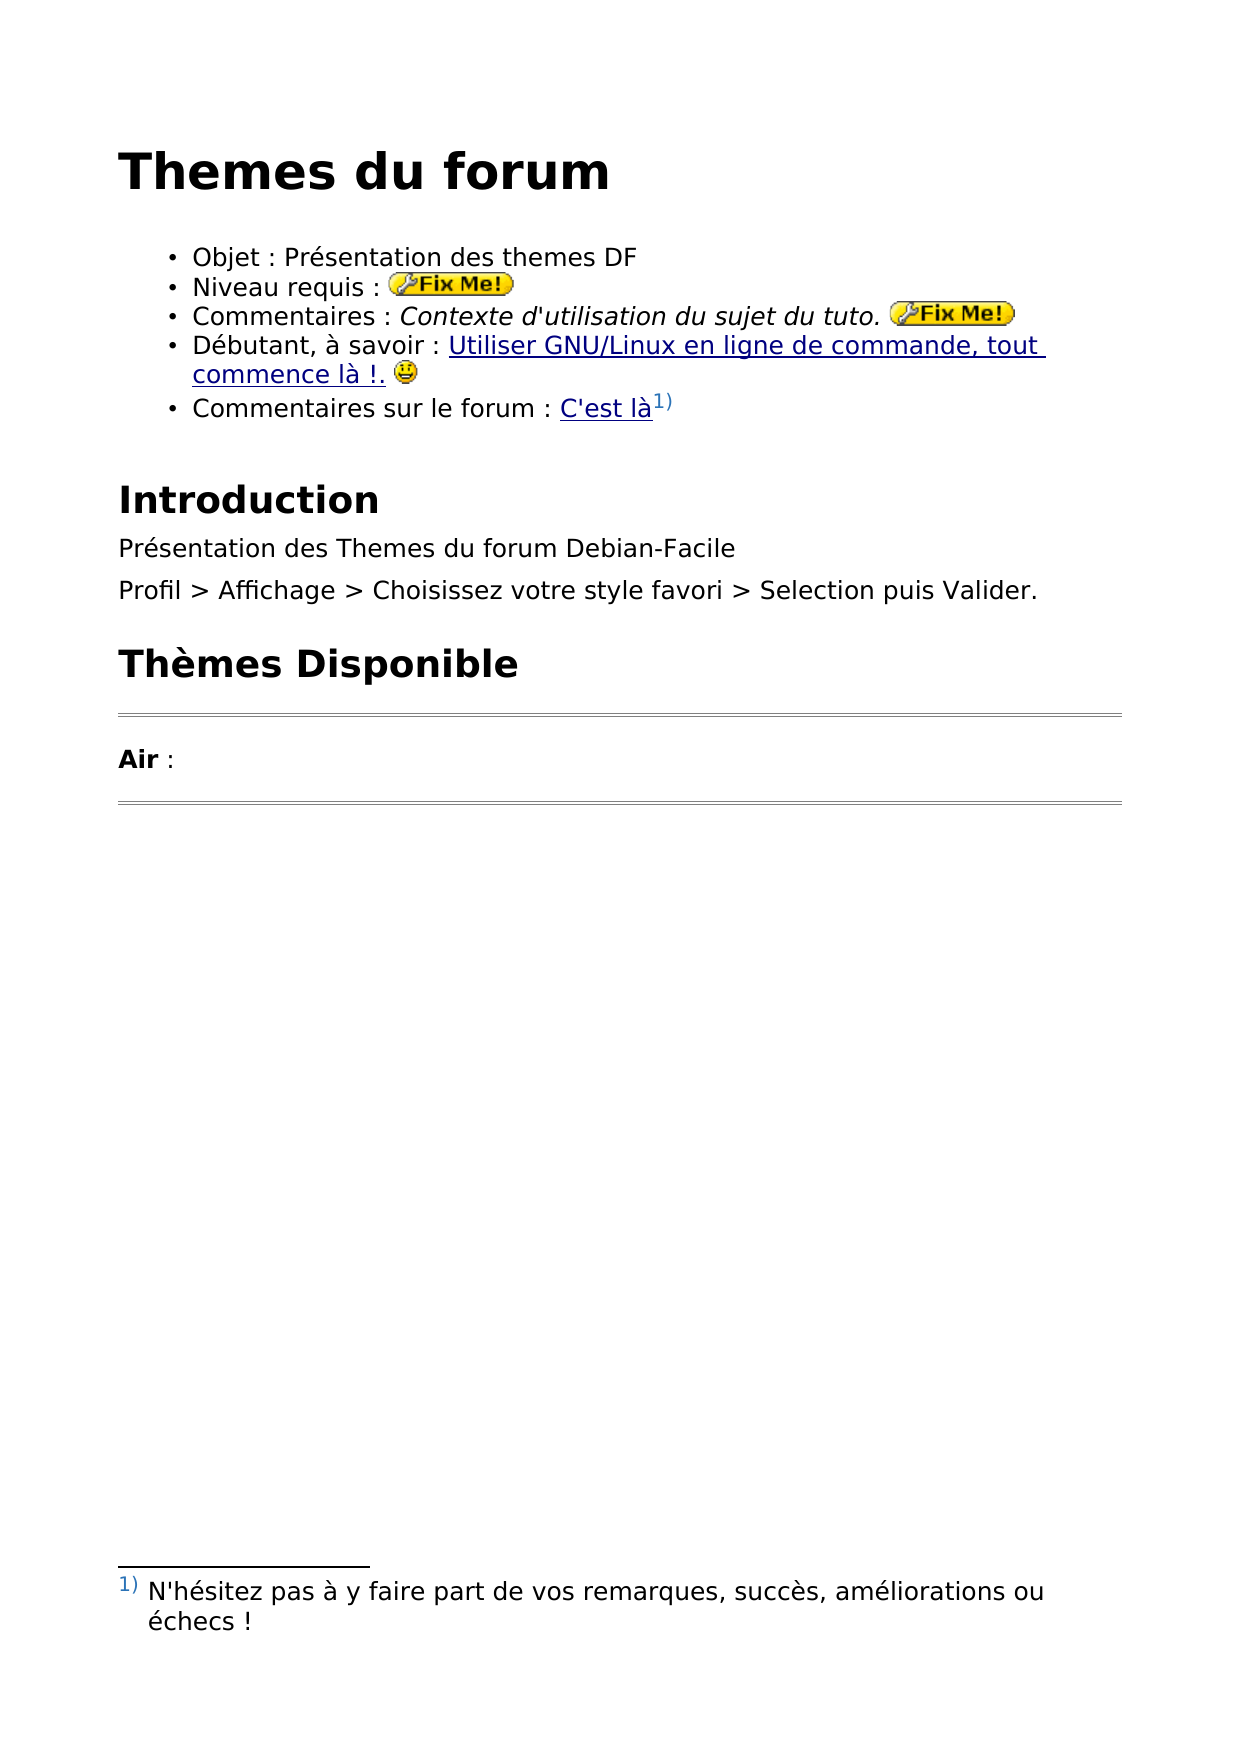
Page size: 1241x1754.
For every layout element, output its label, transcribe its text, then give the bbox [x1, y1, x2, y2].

text Profil > Affichage > Choisissez votre style favori > Selection puis Valider. [118, 576, 1122, 605]
text Présentation des Themes du forum Debian-Facile [118, 534, 1122, 564]
subtitle Themes du forum [118, 143, 1122, 201]
text Air : [118, 745, 1122, 774]
picture [394, 360, 418, 384]
subtitle Introduction [118, 478, 1122, 522]
list Commentaires sur le forum : C'est là [177, 390, 1122, 424]
subtitle Thèmes Disponible [118, 643, 1122, 686]
picture [889, 301, 1015, 326]
list N'hésitez pas à y faire part de vos remarques, succès, améliorations ou échecs ! [118, 1573, 1122, 1636]
list Objet : Présentation des themes DF [177, 243, 1122, 272]
list Niveau requis : [177, 272, 1122, 302]
list Débutant, à savoir : Utiliser GNU/Linux en ligne de commande, tout commence là !. [177, 331, 1122, 390]
list Commentaires : Contexte d'utilisation du sujet du tuto. [177, 302, 1122, 331]
picture [388, 272, 514, 296]
